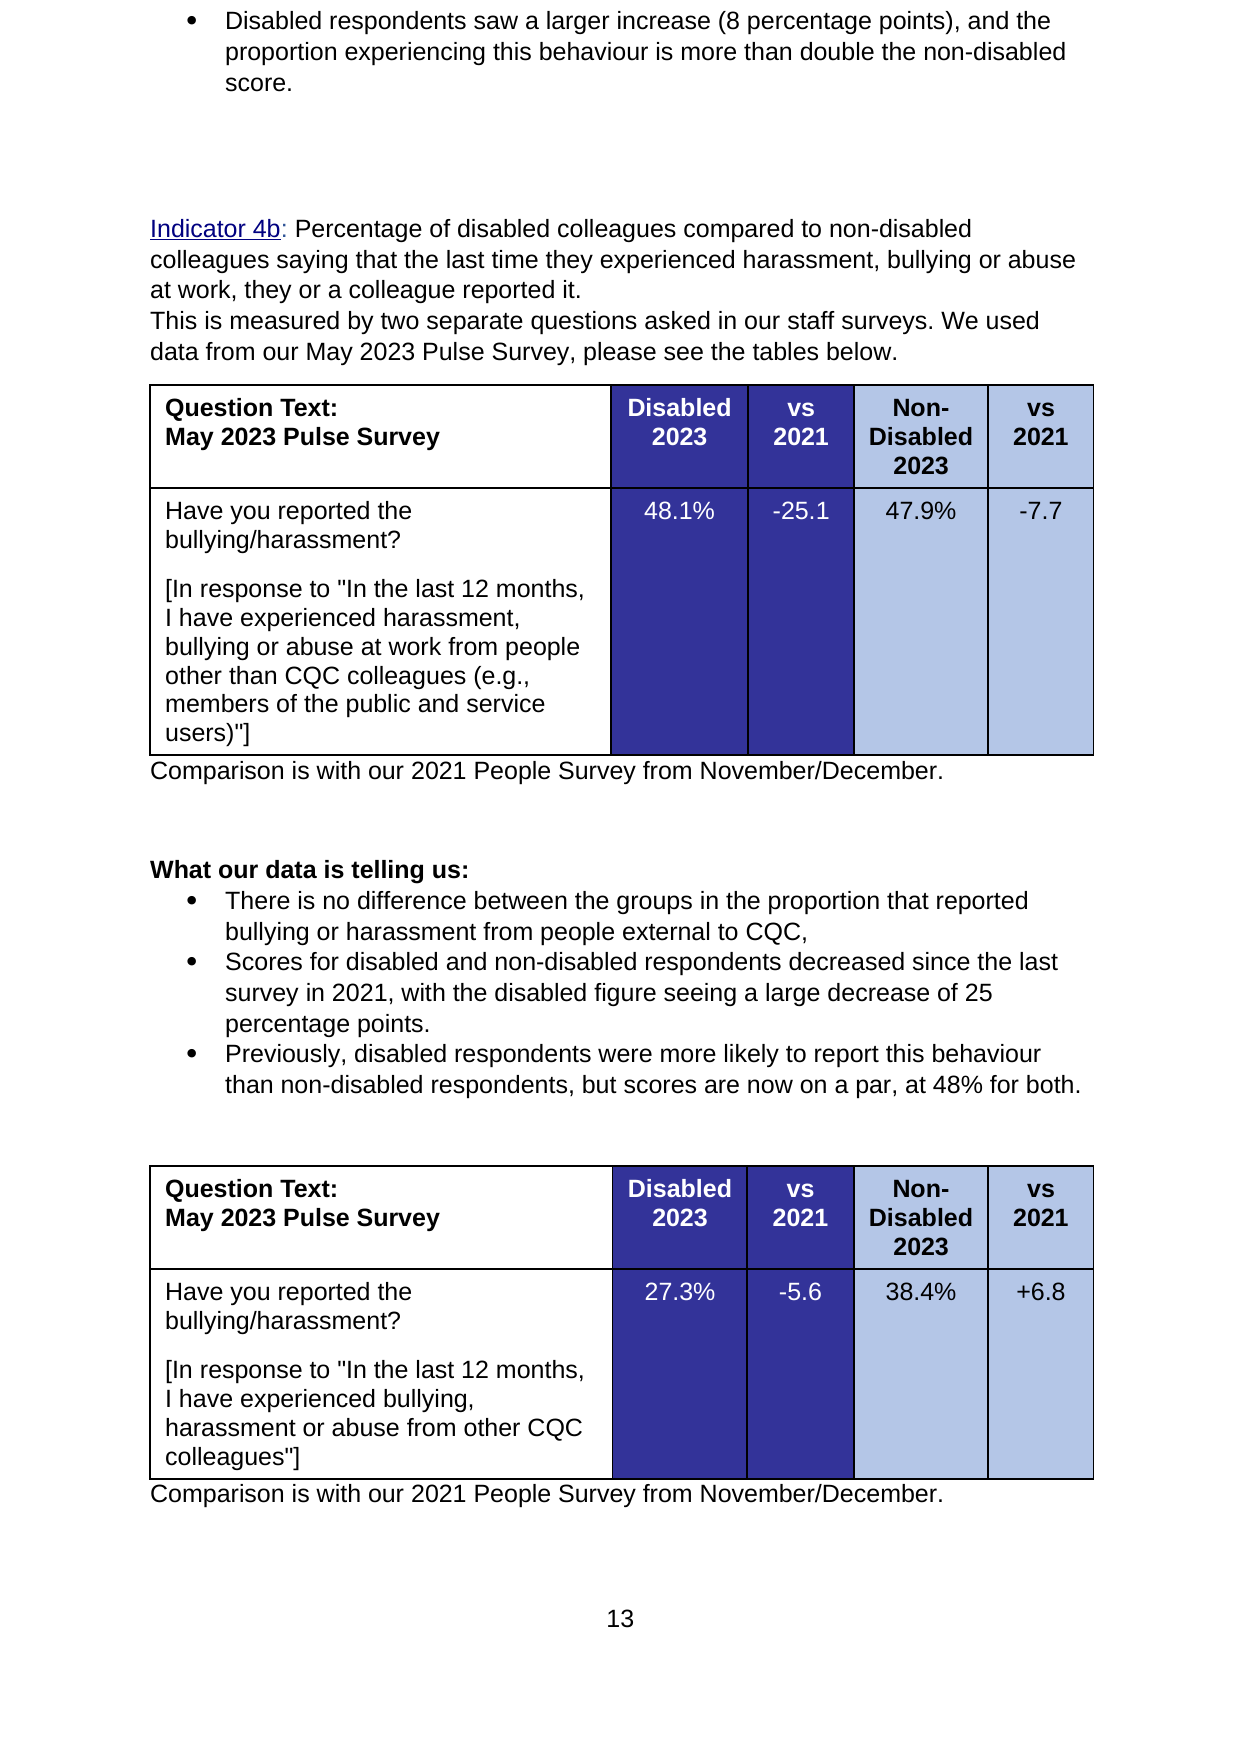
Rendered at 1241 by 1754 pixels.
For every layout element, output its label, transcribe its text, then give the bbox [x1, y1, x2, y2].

table_header vs 2021 [989, 1167, 1093, 1268]
table_cell Have you reported the bullying/harassment? [In response to "In the last 12 months, I have experienced harassment, bullying or abuse at work from people other than CQC colleagues (e.g., members of the public and service users)"] [151, 489, 610, 754]
text This is measured by two separate questions asked in our staff surveys. We used data from our May 2023 Pulse Survey, please see the tables below. [150, 306, 1090, 366]
table_cell 48.1% [612, 489, 747, 754]
table_cell -25.1 [749, 489, 853, 754]
table_header Question Text: May 2023 Pulse Survey [151, 1167, 612, 1268]
table_header vs 2021 [749, 386, 853, 487]
table_header Non-Disabled 2023 [855, 386, 987, 487]
list Scores for disabled and non-disabled respondents decreased since the last survey in 2021, with the disabled figure seeing a large decrease of 25 percentage points. [187, 947, 1090, 1037]
table_cell 27.3% [613, 1270, 746, 1478]
table_cell 38.4% [855, 1270, 987, 1478]
table_header Question Text: May 2023 Pulse Survey [151, 386, 610, 487]
table_header vs 2021 [748, 1167, 853, 1268]
text Comparison is with our 2021 People Survey from November/December. [150, 756, 1090, 785]
table_header Disabled 2023 [613, 1167, 746, 1268]
list Disabled respondents saw a larger increase (8 percentage points), and the proportion experiencing this behaviour is more than double the non-disabled score. [187, 6, 1090, 96]
table_cell -7.7 [989, 489, 1093, 754]
text Comparison is with our 2021 People Survey from November/December. [150, 1480, 1090, 1508]
table_header Non-Disabled 2023 [855, 1167, 987, 1268]
table_header Disabled 2023 [612, 386, 747, 487]
table_header vs 2021 [989, 386, 1093, 487]
subtitle What our data is telling us: [150, 855, 1090, 884]
table_cell Have you reported the bullying/harassment? [In response to "In the last 12 months, I have experienced bullying, harassment or abuse from other CQC colleagues"] [151, 1270, 612, 1478]
subtitle Indicator 4b: Percentage of disabled colleagues compared to non-disabled colleagues saying that the last time they experienced harassment, bullying or abuse at work, they or a colleague reported it. [150, 214, 1090, 304]
table_cell +6.8 [989, 1270, 1093, 1478]
list Previously, disabled respondents were more likely to report this behaviour than non-disabled respondents, but scores are now on a par, at 48% for both. [187, 1039, 1090, 1099]
list There is no difference between the groups in the proportion that reported bullying or harassment from people external to CQC, [187, 886, 1090, 945]
table_cell -5.6 [748, 1270, 853, 1478]
table_cell 47.9% [855, 489, 987, 754]
